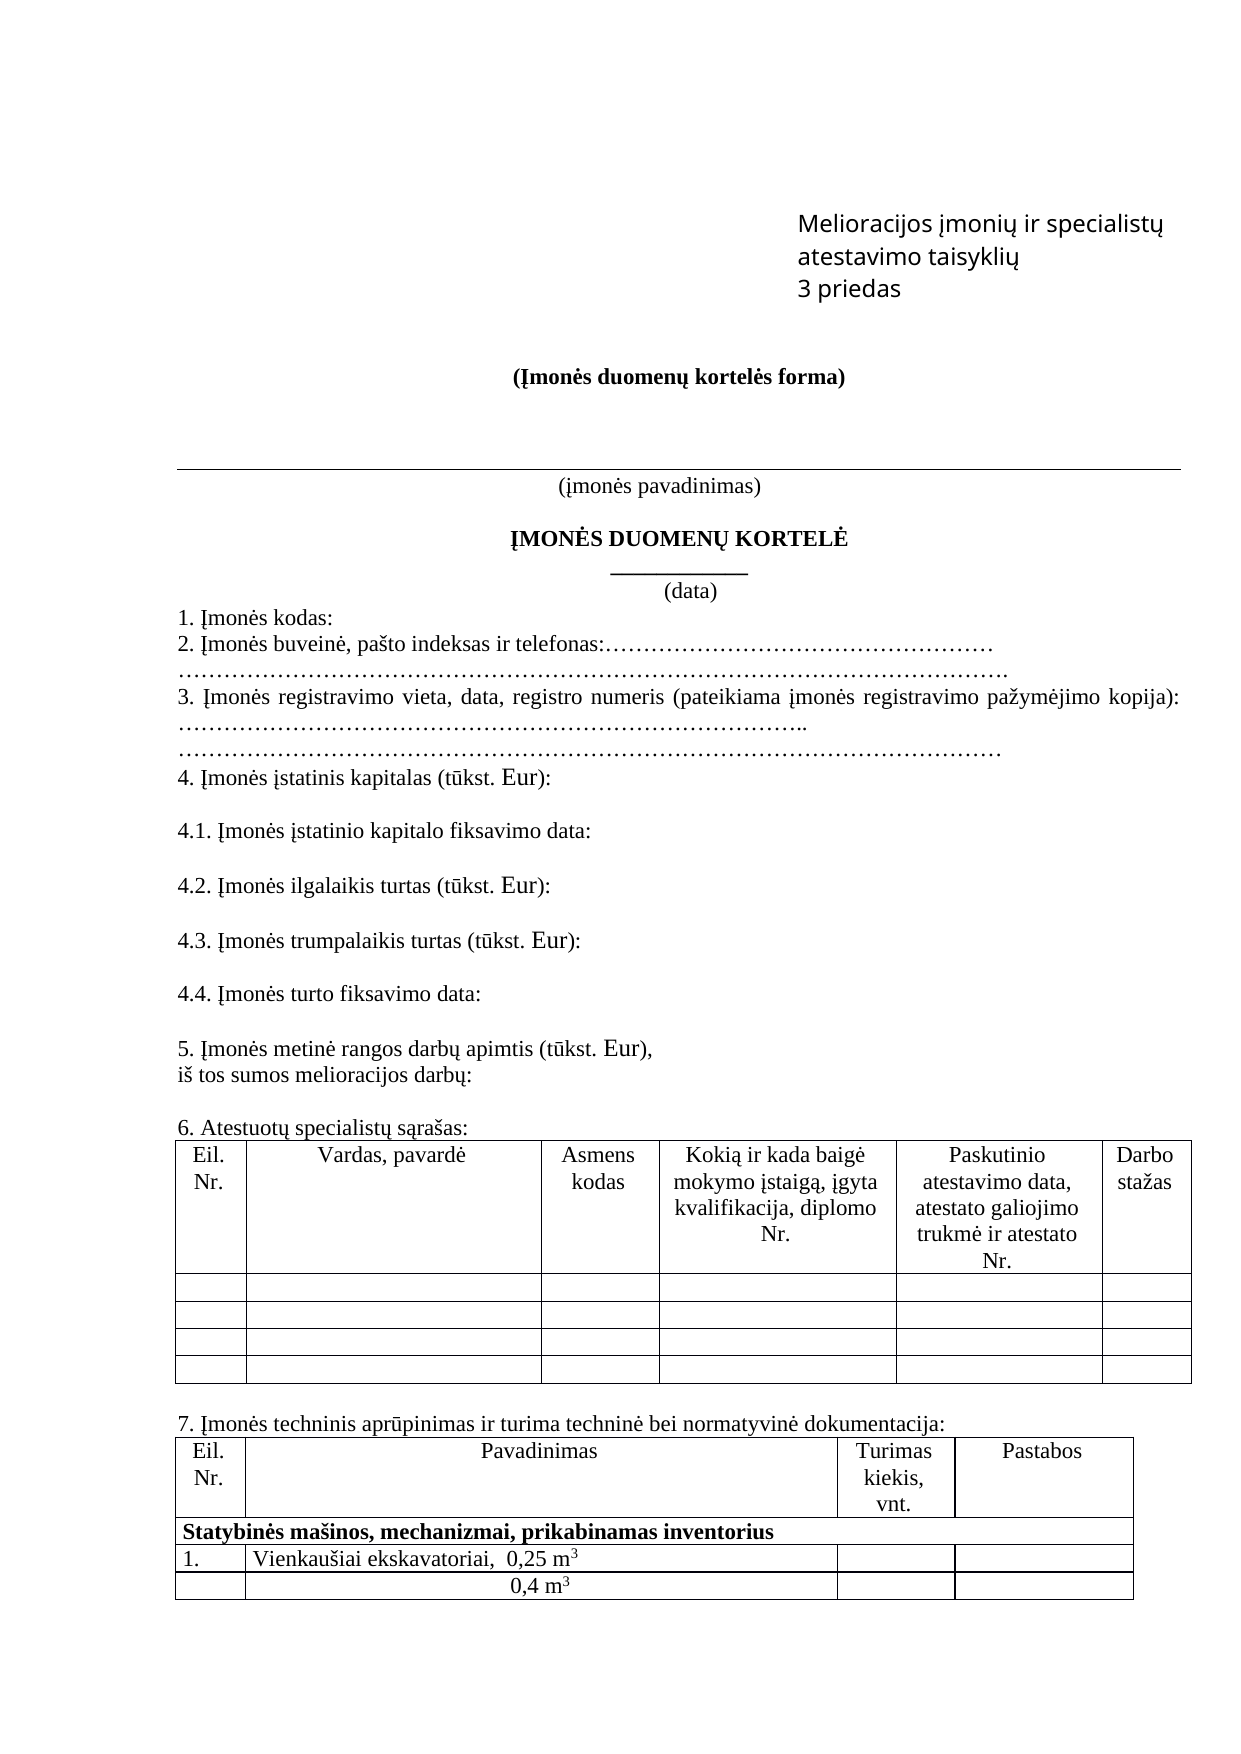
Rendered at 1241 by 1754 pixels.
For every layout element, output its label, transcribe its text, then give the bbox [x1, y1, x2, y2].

table_header Vardas, pavardė [247, 1141, 541, 1273]
table_cell [176, 1274, 246, 1301]
table_header Darbo stažas [1103, 1141, 1191, 1273]
table_header Asmens kodas [542, 1141, 659, 1273]
table_cell [542, 1356, 659, 1383]
text (Įmonės duomenų kortelės forma) [177, 363, 1181, 390]
table_cell [897, 1274, 1102, 1301]
table_cell [542, 1302, 659, 1328]
text atestavimo taisyklių [797, 239, 1181, 272]
table_cell [247, 1356, 541, 1383]
table_cell [897, 1302, 1102, 1328]
text (įmonės pavadinimas) [177, 470, 1181, 498]
text ………………………………………………………………………………………………. [177, 656, 1181, 683]
table_header Pastabos [956, 1438, 1133, 1517]
table_cell [1103, 1356, 1191, 1383]
table_header Eil. Nr. [176, 1141, 246, 1273]
text 1. Įmonės kodas: [177, 604, 1181, 630]
text ____________ [177, 551, 1181, 577]
text ĮMONĖS DUOMENŲ KORTELĖ [177, 525, 1181, 551]
text 6. Atestuotų specialistų sąrašas: [177, 1114, 1181, 1140]
table_header Pavadinimas [246, 1438, 837, 1517]
table_cell 1. [176, 1545, 245, 1571]
table_cell [897, 1356, 1102, 1383]
table_cell [956, 1545, 1133, 1571]
text 5. Įmonės metinė rangos darbų apimtis (tūkst. Eur), [177, 1033, 1181, 1061]
table_cell [176, 1302, 246, 1328]
table_cell [176, 1329, 246, 1355]
table_cell [660, 1302, 896, 1328]
text Melioracijos įmonių ir specialistų [797, 207, 1181, 239]
text ……………………………………………………………………………………………… [177, 736, 1181, 762]
text 4.4. Įmonės turto fiksavimo data: [177, 980, 1181, 1006]
table_cell [542, 1329, 659, 1355]
table_cell Vienkaušiai ekskavatoriai, 0,25 m3 [246, 1545, 837, 1571]
table_cell [176, 1356, 246, 1383]
table_cell [247, 1329, 541, 1355]
table_header Kokią ir kada baigė mokymo įstaigą, įgyta kvalifikacija, diplomo Nr. [660, 1141, 896, 1273]
text 3 priedas [797, 272, 1181, 304]
text 4.1. Įmonės įstatinio kapitalo fiksavimo data: [177, 817, 1181, 843]
table_header Eil. Nr. [176, 1438, 245, 1517]
table_cell [542, 1274, 659, 1301]
table_cell [897, 1329, 1102, 1355]
table_cell [660, 1274, 896, 1301]
table_cell [838, 1573, 954, 1599]
table_cell 0,4 m3 [246, 1573, 837, 1599]
text 4.2. Įmonės ilgalaikis turtas (tūkst. Eur): [177, 870, 1181, 898]
text 2. Įmonės buveinė, pašto indeksas ir telefonas:…………………………………………… [177, 630, 1181, 656]
table_cell [1103, 1329, 1191, 1355]
table_cell [1103, 1274, 1191, 1301]
text iš tos sumos melioracijos darbų: [177, 1061, 1181, 1088]
table_header Paskutinio atestavimo data, atestato galiojimo trukmė ir atestato Nr. [897, 1141, 1102, 1273]
table_cell [660, 1329, 896, 1355]
table_cell [956, 1573, 1133, 1599]
table_cell [176, 1573, 245, 1599]
table_cell [247, 1274, 541, 1301]
table_cell Statybinės mašinos, mechanizmai, prikabinamas inventorius [176, 1518, 1133, 1544]
text (data) [402, 577, 1181, 604]
table_cell [660, 1356, 896, 1383]
table_cell [247, 1302, 541, 1328]
text 4. Įmonės įstatinis kapitalas (tūkst. Eur): [177, 762, 1181, 791]
table_cell [1103, 1302, 1191, 1328]
table_cell [838, 1545, 954, 1571]
text 7. Įmonės techninis aprūpinimas ir turima techninė bei normatyvinė dokumentacija: [177, 1410, 1181, 1437]
table_header Turimas kiekis, vnt. [838, 1438, 954, 1517]
text 4.3. Įmonės trumpalaikis turtas (tūkst. Eur): [177, 925, 1181, 953]
text 3. Įmonės registravimo vieta, data, registro numeris (pateikiama įmonės registravimo pažymėjimo kopija): ……………………………………………………………………….. [177, 683, 1181, 736]
